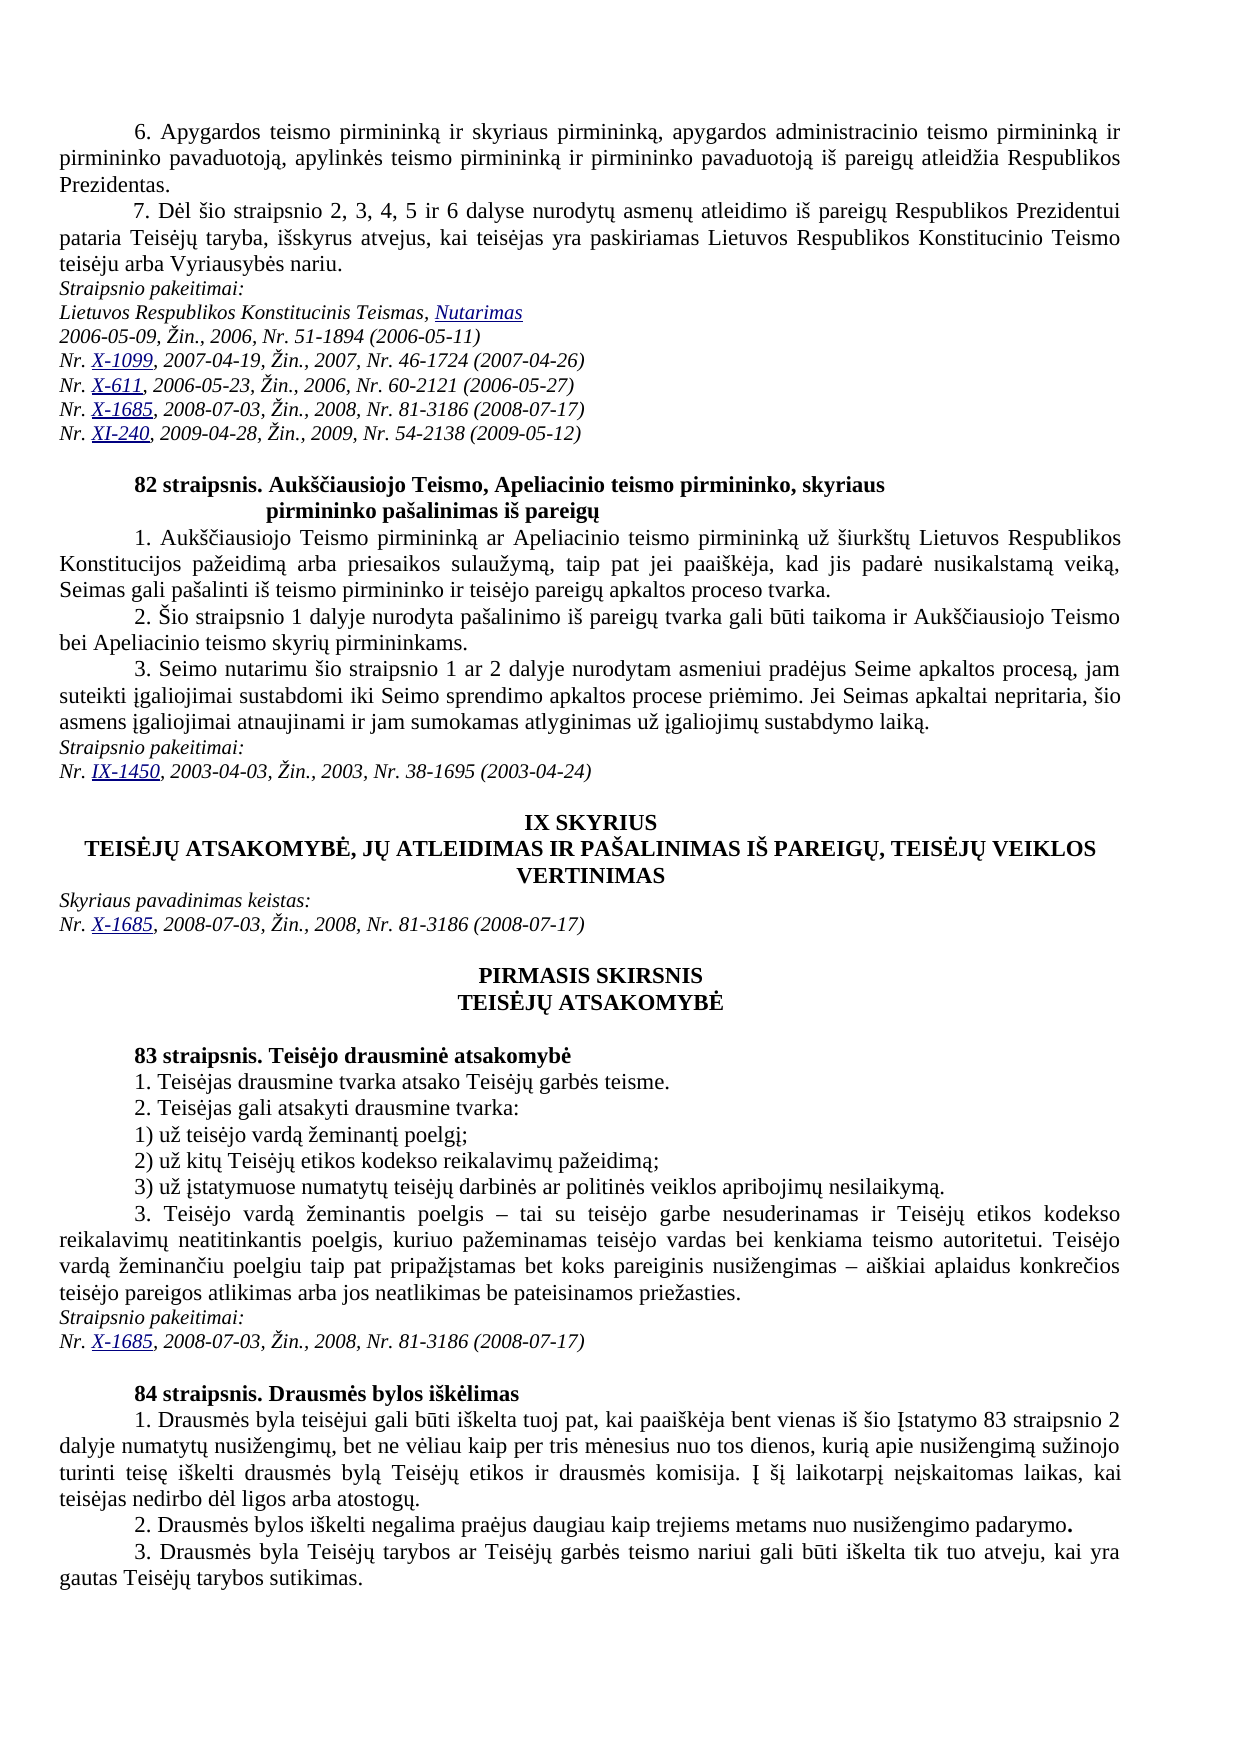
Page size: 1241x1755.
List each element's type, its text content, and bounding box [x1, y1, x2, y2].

text 2. Drausmės bylos iškelti negalima praėjus daugiau kaip trejiems metams nuo nusižengimo padarymo. [59, 1511, 1122, 1538]
text 3. Teisėjo vardą žeminantis poelgis – tai su teisėjo garbe nesuderinamas ir Teisėjų etikos kodekso reikalavimų neatitinkantis poelgis, kuriuo pažeminamas teisėjo vardas bei kenkiama teismo autoritetui. Teisėjo vardą žeminančiu poelgiu taip pat pripažįstamas bet koks pareiginis nusižengimas – aiškiai aplaidus konkrečios teisėjo pareigos atlikimas arba jos neatlikimas be pateisinamos priežasties. [59, 1200, 1122, 1305]
text TEISĖJŲ ATSAKOMYBĖ [59, 989, 1122, 1015]
text Skyriaus pavadinimas keistas: [59, 888, 1122, 912]
text Nr. X-1685, 2008-07-03, Žin., 2008, Nr. 81-3186 (2008-07-17) [59, 1329, 1122, 1353]
subtitle PIRMASIS SKIRSNIS [59, 963, 1122, 989]
text Straipsnio pakeitimai: [59, 734, 1122, 759]
text 83 straipsnis. Teisėjo drausminė atsakomybė [59, 1042, 1122, 1068]
text 84 straipsnis. Drausmės bylos iškėlimas [59, 1380, 1122, 1406]
text Straipsnio pakeitimai: [59, 276, 1122, 300]
text Straipsnio pakeitimai: [59, 1305, 1122, 1329]
text 7. Dėl šio straipsnio 2, 3, 4, 5 ir 6 dalyse nurodytų asmenų atleidimo iš pareigų Respublikos Prezidentui pataria Teisėjų taryba, išskyrus atvejus, kai teisėjas yra paskiriamas Lietuvos Respublikos Konstitucinio Teismo teisėju arba Vyriausybės nariu. [59, 197, 1122, 276]
text 1. Teisėjas drausmine tvarka atsako Teisėjų garbės teisme. [59, 1068, 1122, 1094]
text IX SKYRIUS [59, 809, 1122, 835]
text Nr. IX-1450, 2003-04-03, Žin., 2003, Nr. 38-1695 (2003-04-24) [59, 759, 1122, 783]
text 2006-05-09, Žin., 2006, Nr. 51-1894 (2006-05-11) [59, 324, 1122, 348]
text 1) už teisėjo vardą žeminantį poelgį; [59, 1121, 1122, 1147]
text Nr. X-611, 2006-05-23, Žin., 2006, Nr. 60-2121 (2006-05-27) [59, 372, 1122, 397]
text 2) už kitų Teisėjų etikos kodekso reikalavimų pažeidimą; [59, 1147, 1122, 1173]
text 6. Apygardos teismo pirmininką ir skyriaus pirmininką, apygardos administracinio teismo pirmininką ir pirmininko pavaduotoją, apylinkės teismo pirmininką ir pirmininko pavaduotoją iš pareigų atleidžia Respublikos Prezidentas. [59, 118, 1122, 197]
text 3. Seimo nutarimu šio straipsnio 1 ar 2 dalyje nurodytam asmeniui pradėjus Seime apkaltos procesą, jam suteikti įgaliojimai sustabdomi iki Seimo sprendimo apkaltos procese priėmimo. Jei Seimas apkaltai nepritaria, šio asmens įgaliojimai atnaujinami ir jam sumokamas atlyginimas už įgaliojimų sustabdymo laiką. [59, 656, 1122, 734]
text pirmininko pašalinimas iš pareigų [266, 497, 1122, 524]
text Nr. XI-240, 2009-04-28, Žin., 2009, Nr. 54-2138 (2009-05-12) [59, 421, 1122, 445]
text 1. Aukščiausiojo Teismo pirmininką ar Apeliacinio teismo pirmininką už šiurkštų Lietuvos Respublikos Konstitucijos pažeidimą arba priesaikos sulaužymą, taip pat jei paaiškėja, kad jis padarė nusikalstamą veiką, Seimas gali pašalinti iš teismo pirmininko ir teisėjo pareigų apkaltos proceso tvarka. [59, 524, 1122, 603]
text Nr. X-1685, 2008-07-03, Žin., 2008, Nr. 81-3186 (2008-07-17) [59, 912, 1122, 936]
text TEISĖJŲ ATSAKOMYBĖ, JŲ ATLEIDIMAS IR PAŠALINIMAS IŠ PAREIGŲ, TEISĖJŲ VEIKLOS VERTINIMAS [59, 835, 1122, 888]
text Nr. X-1685, 2008-07-03, Žin., 2008, Nr. 81-3186 (2008-07-17) [59, 397, 1122, 421]
text 2. Šio straipsnio 1 dalyje nurodyta pašalinimo iš pareigų tvarka gali būti taikoma ir Aukščiausiojo Teismo bei Apeliacinio teismo skyrių pirmininkams. [59, 603, 1122, 656]
text Nr. X-1099, 2007-04-19, Žin., 2007, Nr. 46-1724 (2007-04-26) [59, 348, 1122, 372]
text 2. Teisėjas gali atsakyti drausmine tvarka: [59, 1094, 1122, 1121]
text Lietuvos Respublikos Konstitucinis Teismas, Nutarimas [59, 300, 1122, 324]
text 1. Drausmės byla teisėjui gali būti iškelta tuoj pat, kai paaiškėja bent vienas iš šio Įstatymo 83 straipsnio 2 dalyje numatytų nusižengimų, bet ne vėliau kaip per tris mėnesius nuo tos dienos, kurią apie nusižengimą sužinojo turinti teisę iškelti drausmės bylą Teisėjų etikos ir drausmės komisija. Į šį laikotarpį neįskaitomas laikas, kai teisėjas nedirbo dėl ligos arba atostogų. [59, 1406, 1122, 1511]
text 3) už įstatymuose numatytų teisėjų darbinės ar politinės veiklos apribojimų nesilaikymą. [59, 1173, 1122, 1200]
text 3. Drausmės byla Teisėjų tarybos ar Teisėjų garbės teismo nariui gali būti iškelta tik tuo atveju, kai yra gautas Teisėjų tarybos sutikimas. [59, 1538, 1122, 1591]
text 82 straipsnis. Aukščiausiojo Teismo, Apeliacinio teismo pirmininko, skyriaus [134, 471, 1122, 497]
